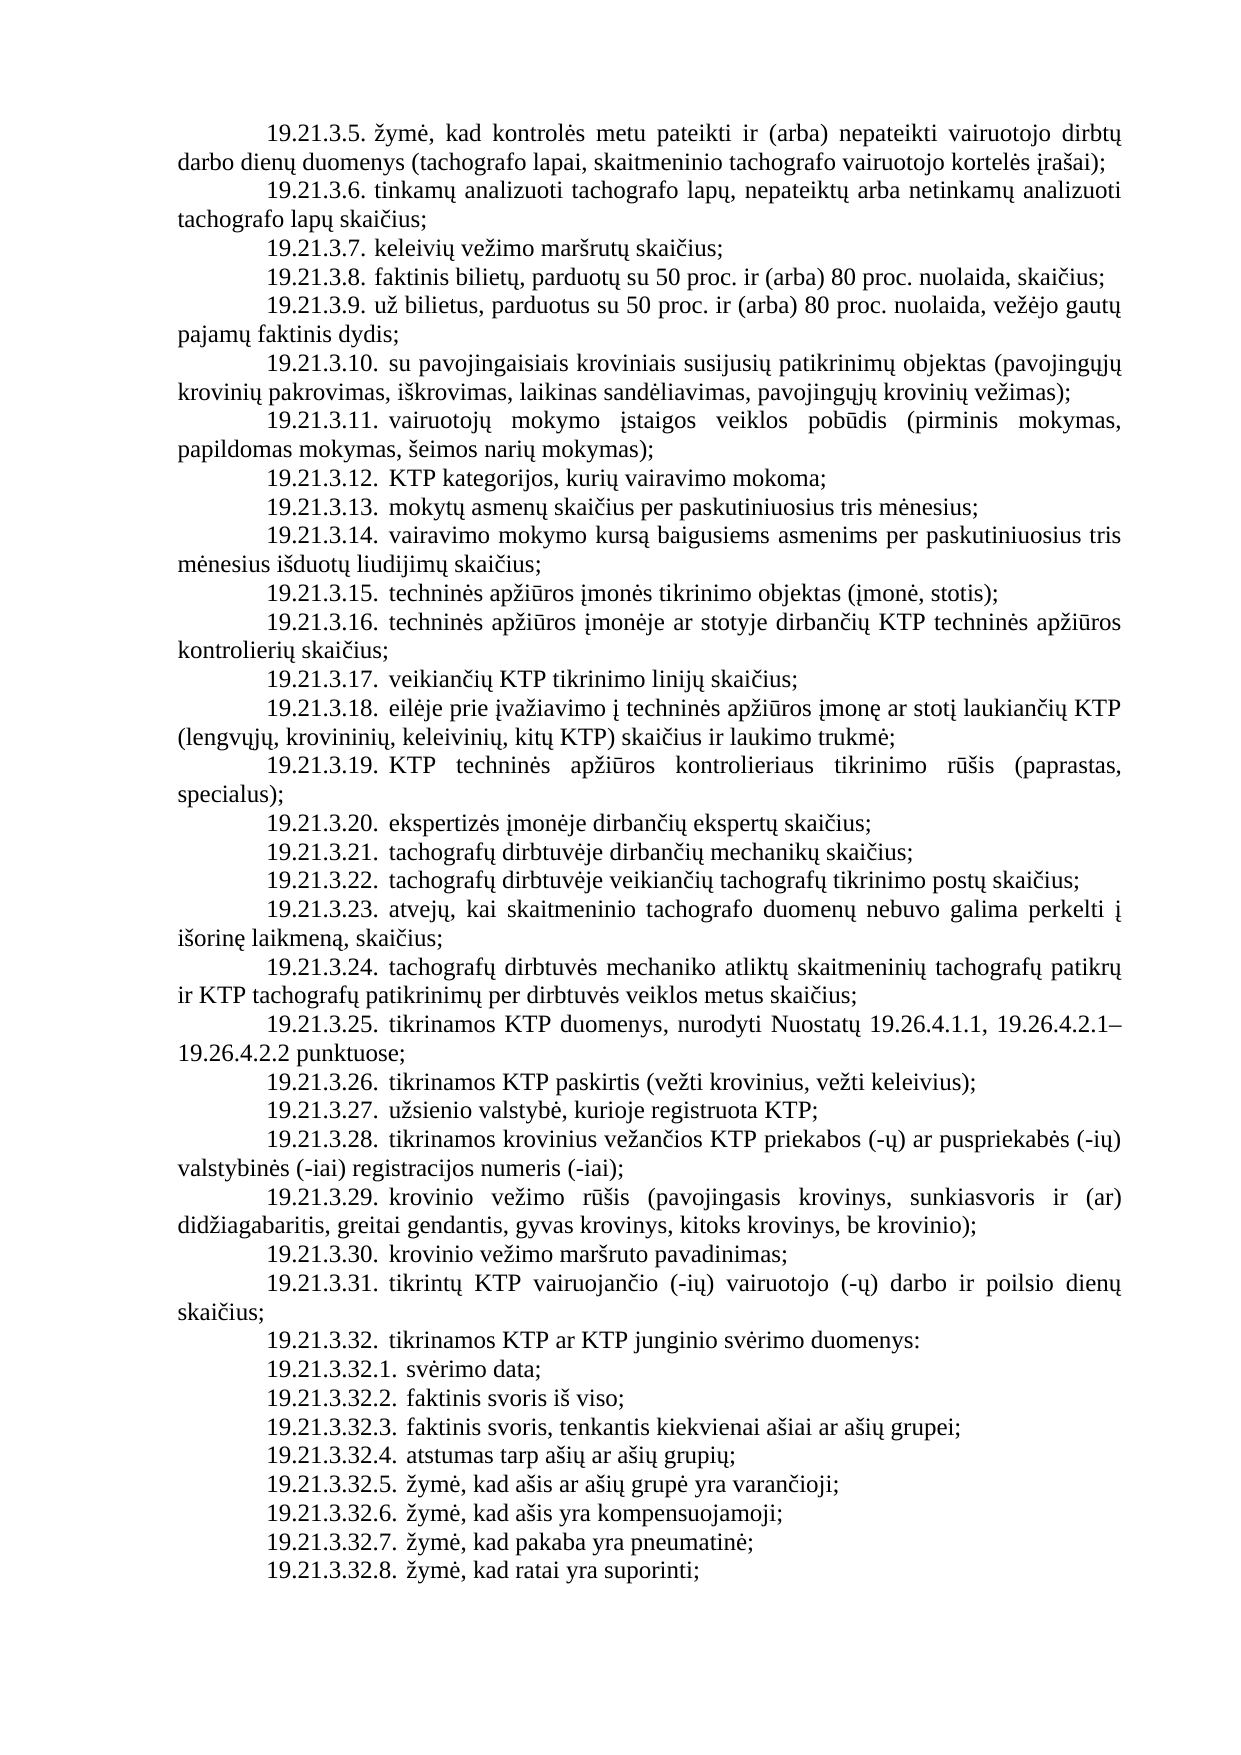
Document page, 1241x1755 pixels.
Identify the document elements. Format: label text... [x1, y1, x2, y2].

text 19.21.3.30. krovinio vežimo maršruto pavadinimas; [177, 1239, 1122, 1268]
text 19.21.3.32.2. faktinis svoris iš viso; [177, 1383, 1122, 1412]
text 19.21.3.23. atvejų, kai skaitmeninio tachografo duomenų nebuvo galima perkelti į išorinę laikmeną, skaičius; [177, 894, 1122, 952]
text 19.21.3.8. faktinis bilietų, parduotų su 50 proc. ir (arba) 80 proc. nuolaida, skaičius; [177, 262, 1122, 291]
text 19.21.3.5. žymė, kad kontrolės metu pateikti ir (arba) nepateikti vairuotojo dirbtų darbo dienų duomenys (tachografo lapai, skaitmeninio tachografo vairuotojo kortelės įrašai); [177, 118, 1122, 176]
text 19.21.3.32.6. žymė, kad ašis yra kompensuojamoji; [177, 1498, 1122, 1527]
text 19.21.3.14. vairavimo mokymo kursą baigusiems asmenims per paskutiniuosius tris mėnesius išduotų liudijimų skaičius; [177, 521, 1122, 578]
text 19.21.3.31. tikrintų KTP vairuojančio (-ių) vairuotojo (-ų) darbo ir poilsio dienų skaičius; [177, 1268, 1122, 1326]
text 19.21.3.13. mokytų asmenų skaičius per paskutiniuosius tris mėnesius; [177, 492, 1122, 521]
text 19.21.3.16. techninės apžiūros įmonėje ar stotyje dirbančių KTP techninės apžiūros kontrolierių skaičius; [177, 607, 1122, 664]
text 19.21.3.9. už bilietus, parduotus su 50 proc. ir (arba) 80 proc. nuolaida, vežėjo gautų pajamų faktinis dydis; [177, 291, 1122, 348]
text 19.21.3.28. tikrinamos krovinius vežančios KTP priekabos (-ų) ar puspriekabės (-ių) valstybinės (-iai) registracijos numeris (-iai); [177, 1124, 1122, 1182]
text 19.21.3.24. tachografų dirbtuvės mechaniko atliktų skaitmeninių tachografų patikrų ir KTP tachografų patikrinimų per dirbtuvės veiklos metus skaičius; [177, 952, 1122, 1009]
text 19.21.3.6. tinkamų analizuoti tachografo lapų, nepateiktų arba netinkamų analizuoti tachografo lapų skaičius; [177, 176, 1122, 233]
text 19.21.3.21. tachografų dirbtuvėje dirbančių mechanikų skaičius; [177, 837, 1122, 866]
text 19.21.3.20. ekspertizės įmonėje dirbančių ekspertų skaičius; [177, 808, 1122, 837]
text 19.21.3.26. tikrinamos KTP paskirtis (vežti krovinius, vežti keleivius); [177, 1067, 1122, 1096]
text 19.21.3.12. KTP kategorijos, kurių vairavimo mokoma; [177, 463, 1122, 492]
text 19.21.3.22. tachografų dirbtuvėje veikiančių tachografų tikrinimo postų skaičius; [177, 866, 1122, 894]
text 19.21.3.19. KTP techninės apžiūros kontrolieriaus tikrinimo rūšis (paprastas, specialus); [177, 751, 1122, 808]
text 19.21.3.32.3. faktinis svoris, tenkantis kiekvienai ašiai ar ašių grupei; [177, 1412, 1122, 1441]
text 19.21.3.32.7. žymė, kad pakaba yra pneumatinė; [177, 1527, 1122, 1556]
text 19.21.3.32.8. žymė, kad ratai yra suporinti; [177, 1556, 1122, 1584]
text 19.21.3.29. krovinio vežimo rūšis (pavojingasis krovinys, sunkiasvoris ir (ar) didžiagabaritis, greitai gendantis, gyvas krovinys, kitoks krovinys, be krovinio); [177, 1182, 1122, 1239]
text 19.21.3.32.5. žymė, kad ašis ar ašių grupė yra varančioji; [177, 1469, 1122, 1498]
text 19.21.3.11. vairuotojų mokymo įstaigos veiklos pobūdis (pirminis mokymas, papildomas mokymas, šeimos narių mokymas); [177, 406, 1122, 463]
text 19.21.3.32. tikrinamos KTP ar KTP junginio svėrimo duomenys: [177, 1326, 1122, 1354]
text 19.21.3.25. tikrinamos KTP duomenys, nurodyti Nuostatų 19.26.4.1.1, 19.26.4.2.1–19.26.4.2.2 punktuose; [177, 1009, 1122, 1067]
text 19.21.3.10. su pavojingaisiais kroviniais susijusių patikrinimų objektas (pavojingųjų krovinių pakrovimas, iškrovimas, laikinas sandėliavimas, pavojingųjų krovinių vežimas); [177, 348, 1122, 406]
text 19.21.3.32.1. svėrimo data; [177, 1354, 1122, 1383]
text 19.21.3.27. užsienio valstybė, kurioje registruota KTP; [177, 1096, 1122, 1124]
text 19.21.3.15. techninės apžiūros įmonės tikrinimo objektas (įmonė, stotis); [177, 578, 1122, 607]
text 19.21.3.17. veikiančių KTP tikrinimo linijų skaičius; [177, 664, 1122, 693]
text 19.21.3.32.4. atstumas tarp ašių ar ašių grupių; [177, 1441, 1122, 1469]
text 19.21.3.18. eilėje prie įvažiavimo į techninės apžiūros įmonę ar stotį laukiančių KTP (lengvųjų, krovininių, keleivinių, kitų KTP) skaičius ir laukimo trukmė; [177, 693, 1122, 751]
text 19.21.3.7. keleivių vežimo maršrutų skaičius; [177, 233, 1122, 262]
